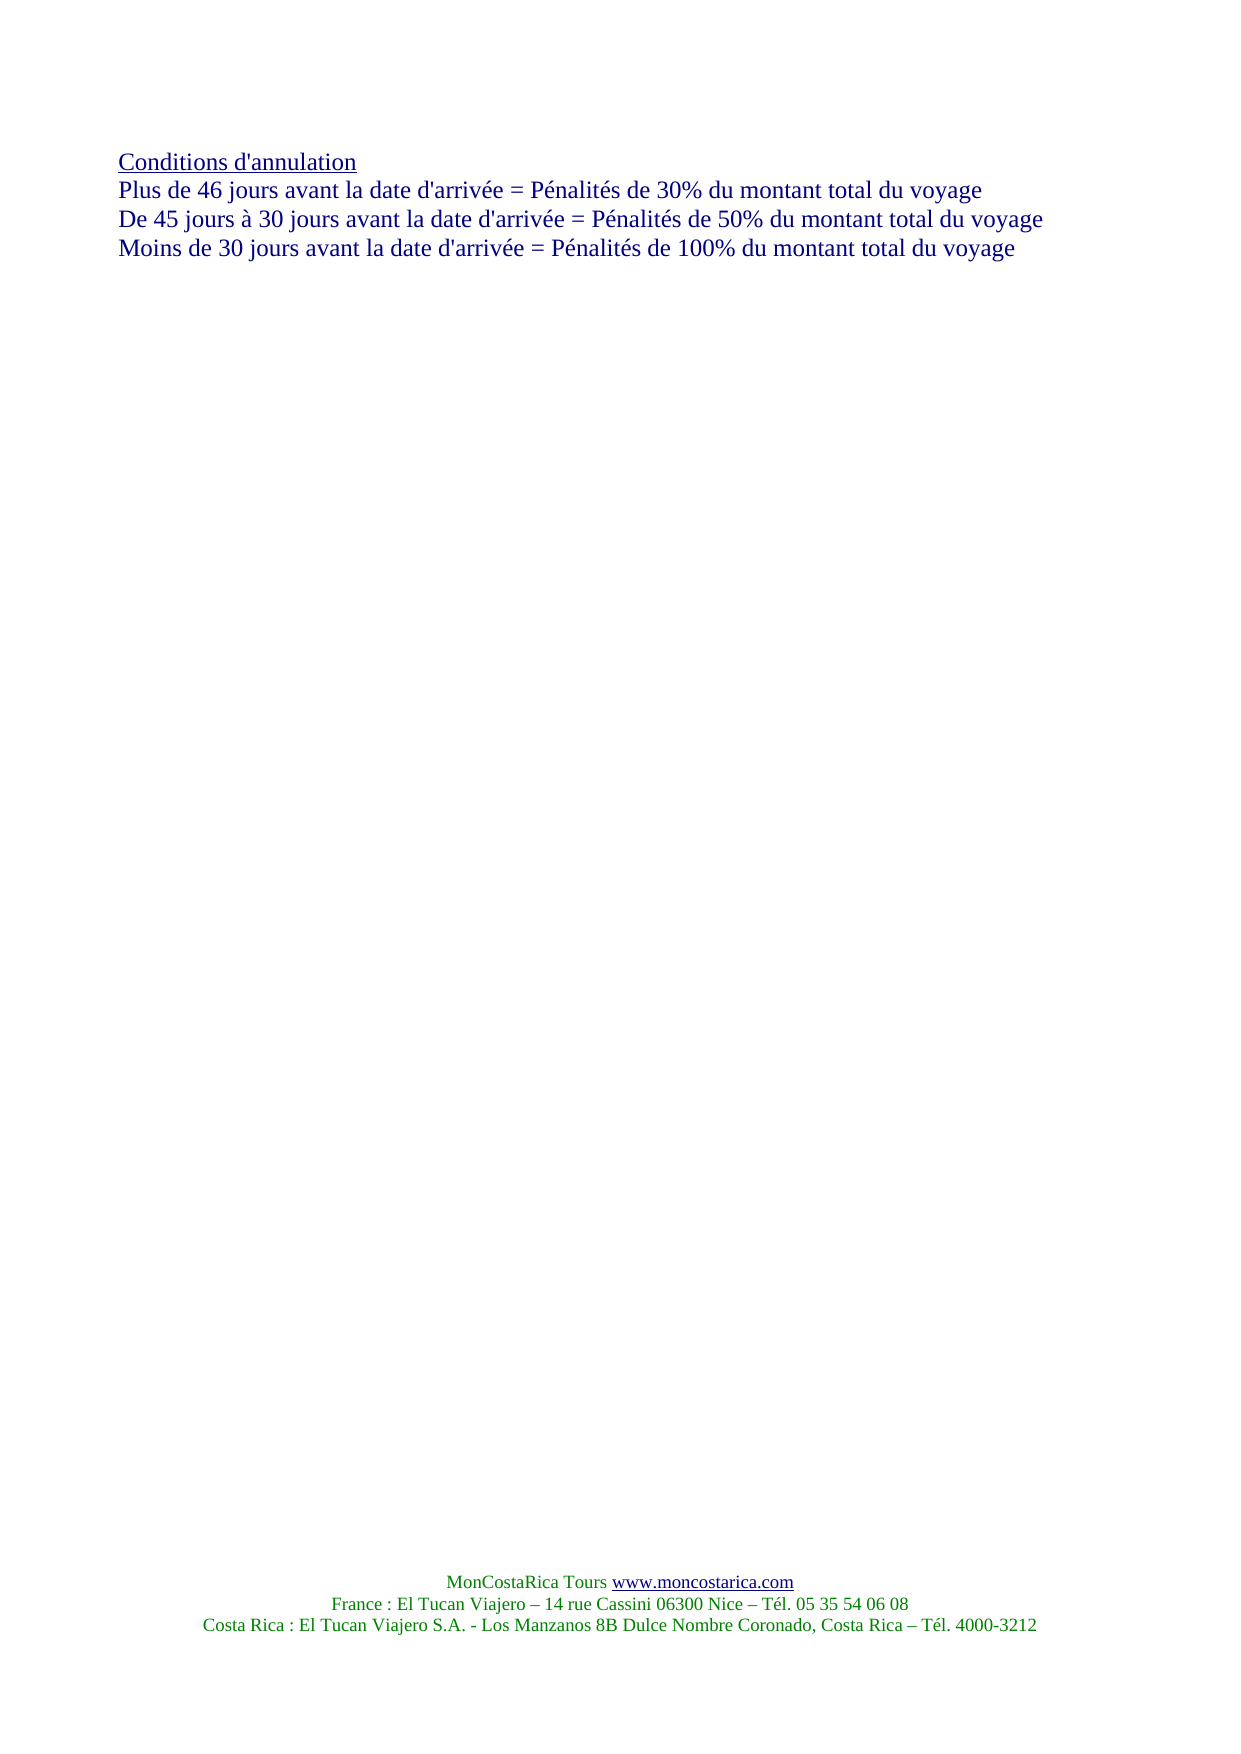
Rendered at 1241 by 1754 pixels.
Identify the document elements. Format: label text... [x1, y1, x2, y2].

text Plus de 46 jours avant la date d'arrivée = Pénalités de 30% du montant total du voyage [118, 176, 1122, 204]
text Conditions d'annulation [118, 147, 1122, 176]
text Moins de 30 jours avant la date d'arrivée = Pénalités de 100% du montant total du voyage [118, 233, 1122, 262]
text De 45 jours à 30 jours avant la date d'arrivée = Pénalités de 50% du montant total du voyage [118, 204, 1122, 233]
